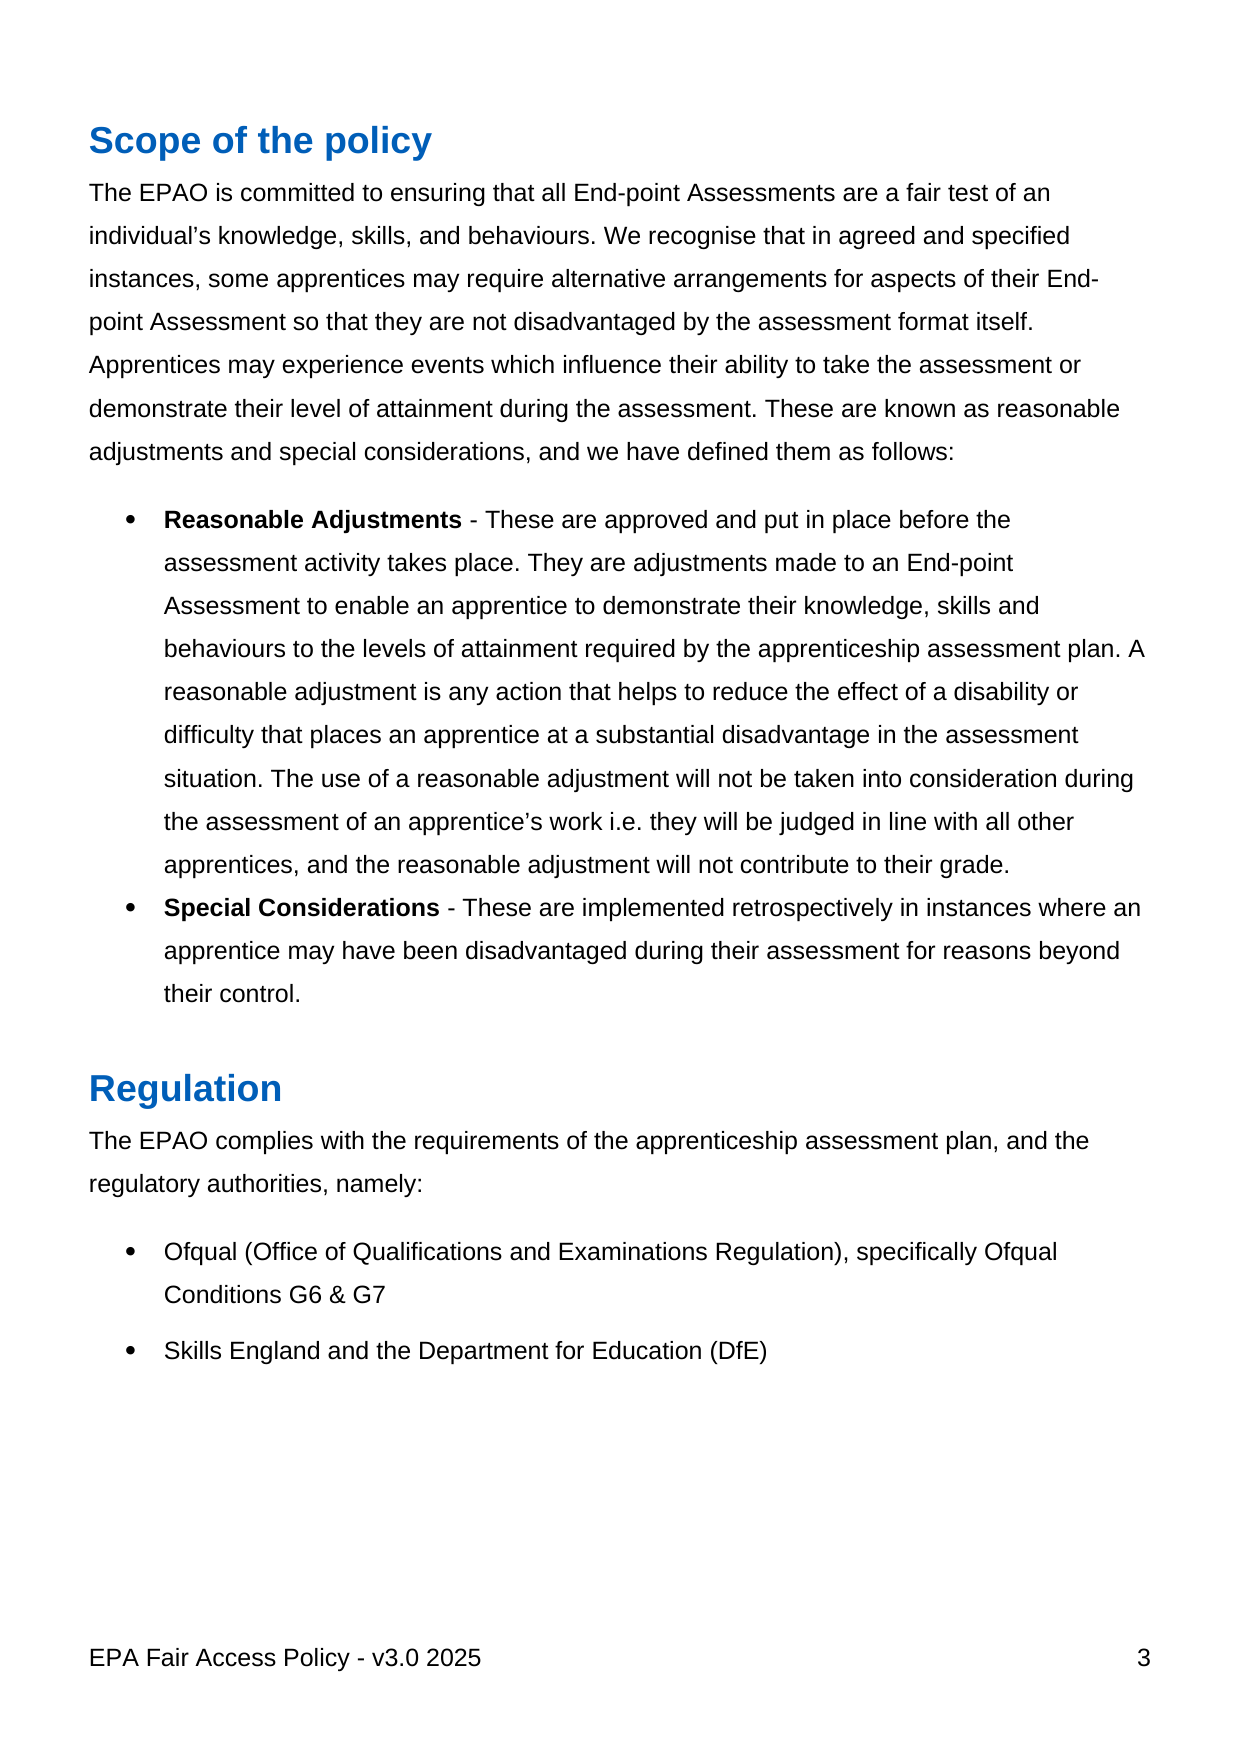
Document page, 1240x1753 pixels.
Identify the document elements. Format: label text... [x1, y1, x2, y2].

list Skills England and the Department for Education (DfE) [126, 1336, 1151, 1365]
list Reasonable Adjustments - These are approved and put in place before the assessment activity takes place. They are adjustments made to an End-point Assessment to enable an apprentice to demonstrate their knowledge, skills and behaviours to the levels of attainment required by the apprenticeship assessment plan. A reasonable adjustment is any action that helps to reduce the effect of a disability or difficulty that places an apprentice at a substantial disadvantage in the assessment situation. The use of a reasonable adjustment will not be taken into consideration during the assessment of an apprentice’s work i.e. they will be judged in line with all other apprentices, and the reasonable adjustment will not contribute to their grade. [126, 505, 1151, 879]
text The EPAO is committed to ensuring that all End-point Assessments are a fair test of an individual’s knowledge, skills, and behaviours. We recognise that in agreed and specified instances, some apprentices may require alternative arrangements for aspects of their End-point Assessment so that they are not disadvantaged by the assessment format itself. Apprentices may experience events which influence their ability to take the assessment or demonstrate their level of attainment during the assessment. These are known as reasonable adjustments and special considerations, and we have defined them as follows: [89, 178, 1151, 465]
list Special Considerations - These are implemented retrospectively in instances where an apprentice may have been disadvantaged during their assessment for reasons beyond their control. [126, 893, 1151, 1008]
subtitle Scope of the policy [89, 118, 1151, 161]
text The EPAO complies with the requirements of the apprenticeship assessment plan, and the regulatory authorities, namely: [89, 1126, 1151, 1198]
list Ofqual (Office of Qualifications and Examinations Regulation), specifically Ofqual Conditions G6 & G7 [126, 1237, 1151, 1309]
subtitle Regulation [89, 1066, 1151, 1109]
